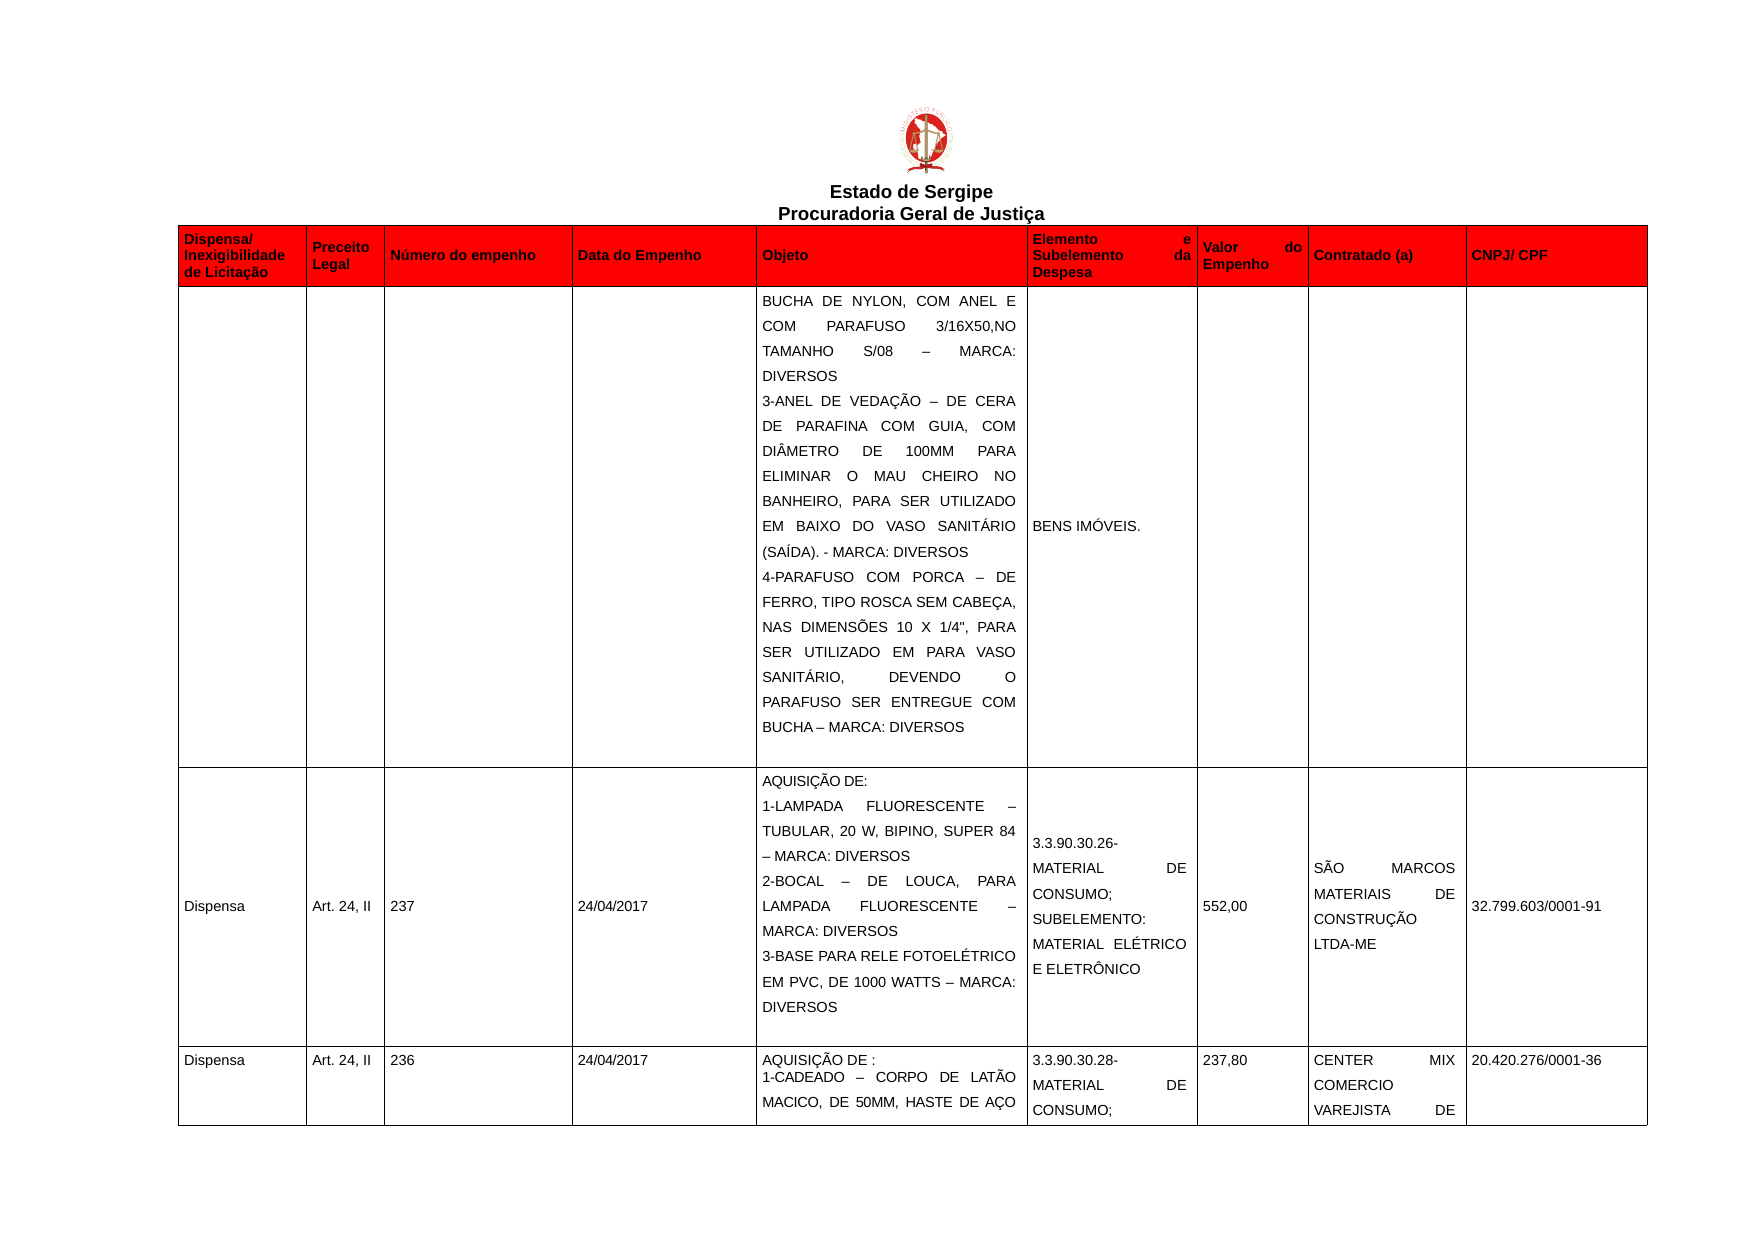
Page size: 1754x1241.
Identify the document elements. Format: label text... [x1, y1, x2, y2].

table_cell [179, 287, 306, 767]
table_cell 237 [385, 768, 572, 1046]
table_cell CENTER MIX COMERCIO VAREJISTA DE [1309, 1047, 1466, 1124]
table_cell BENS IMÓVEIS. [1028, 287, 1197, 767]
table_cell Dispensa [179, 1047, 306, 1124]
table_cell [573, 287, 756, 767]
table_header Dispensa/Inexigibilidade de Licitação [179, 226, 306, 286]
table_cell 552,00 [1198, 768, 1308, 1046]
table_cell SÃO MARCOS MATERIAIS DE CONSTRUÇÃO LTDA-ME [1309, 768, 1466, 1046]
table_cell Art. 24, II [307, 1047, 384, 1124]
table_cell AQUISIÇÃO DE: 1-LAMPADA FLUORESCENTE – TUBULAR, 20 W, BIPINO, SUPER 84 – MARCA: DIVERSOS 2-BOCAL – DE LOUCA, PARA LAMPADA FLUORESCENTE – MARCA: DIVERSOS 3-BASE PARA RELE FOTOELÉTRICO EM PVC, DE 1000 WATTS – MARCA: DIVERSOS [757, 768, 1027, 1046]
table_cell AQUISIÇÃO DE : 1-CADEADO – CORPO DE LATÃO MACICO, DE 50MM, HASTE DE AÇO [757, 1047, 1027, 1124]
table_cell Art. 24, II [307, 768, 384, 1046]
table_cell [385, 287, 572, 767]
table_cell [1309, 287, 1466, 767]
table_cell 24/04/2017 [573, 1047, 756, 1124]
table_header Valor do Empenho [1198, 226, 1308, 286]
table_cell BUCHA DE NYLON, COM ANEL E COM PARAFUSO 3/16X50,NO TAMANHO S/08 – MARCA: DIVERSOS 3-ANEL DE VEDAÇÃO – DE CERA DE PARAFINA COM GUIA, COM DIÂMETRO DE 100MM PARA ELIMINAR O MAU CHEIRO NO BANHEIRO, PARA SER UTILIZADO EM BAIXO DO VASO SANITÁRIO (SAÍDA). - MARCA: DIVERSOS 4-PARAFUSO COM PORCA – DE FERRO, TIPO ROSCA SEM CABEÇA, NAS DIMENSÕES 10 X 1/4", PARA SER UTILIZADO EM PARA VASO SANITÁRIO, DEVENDO O PARAFUSO SER ENTREGUE COM BUCHA – MARCA: DIVERSOS [757, 287, 1027, 767]
table_header Número do empenho [385, 226, 572, 286]
table_header Elemento e Subelemento da Despesa [1028, 226, 1197, 286]
table_cell 3.3.90.30.28-MATERIAL DE CONSUMO; [1028, 1047, 1197, 1124]
table_cell 20.420.276/0001-36 [1467, 1047, 1647, 1124]
table_cell [1198, 287, 1308, 767]
table_header CNPJ/ CPF [1467, 226, 1647, 286]
table_cell 3.3.90.30.26-MATERIAL DE CONSUMO; SUBELEMENTO: MATERIAL ELÉTRICO E ELETRÔNICO [1028, 768, 1197, 1046]
table_cell 24/04/2017 [573, 768, 756, 1046]
table_cell [1467, 287, 1647, 767]
table_header Objeto [757, 226, 1027, 286]
table_cell 237,80 [1198, 1047, 1308, 1124]
table_header Contratado (a) [1309, 226, 1466, 286]
table_cell Dispensa [179, 768, 306, 1046]
table_cell [307, 287, 384, 767]
table_cell 236 [385, 1047, 572, 1124]
table_header Preceito Legal [307, 226, 384, 286]
table_cell 32.799.603/0001-91 [1467, 768, 1647, 1046]
table_header Data do Empenho [573, 226, 756, 286]
